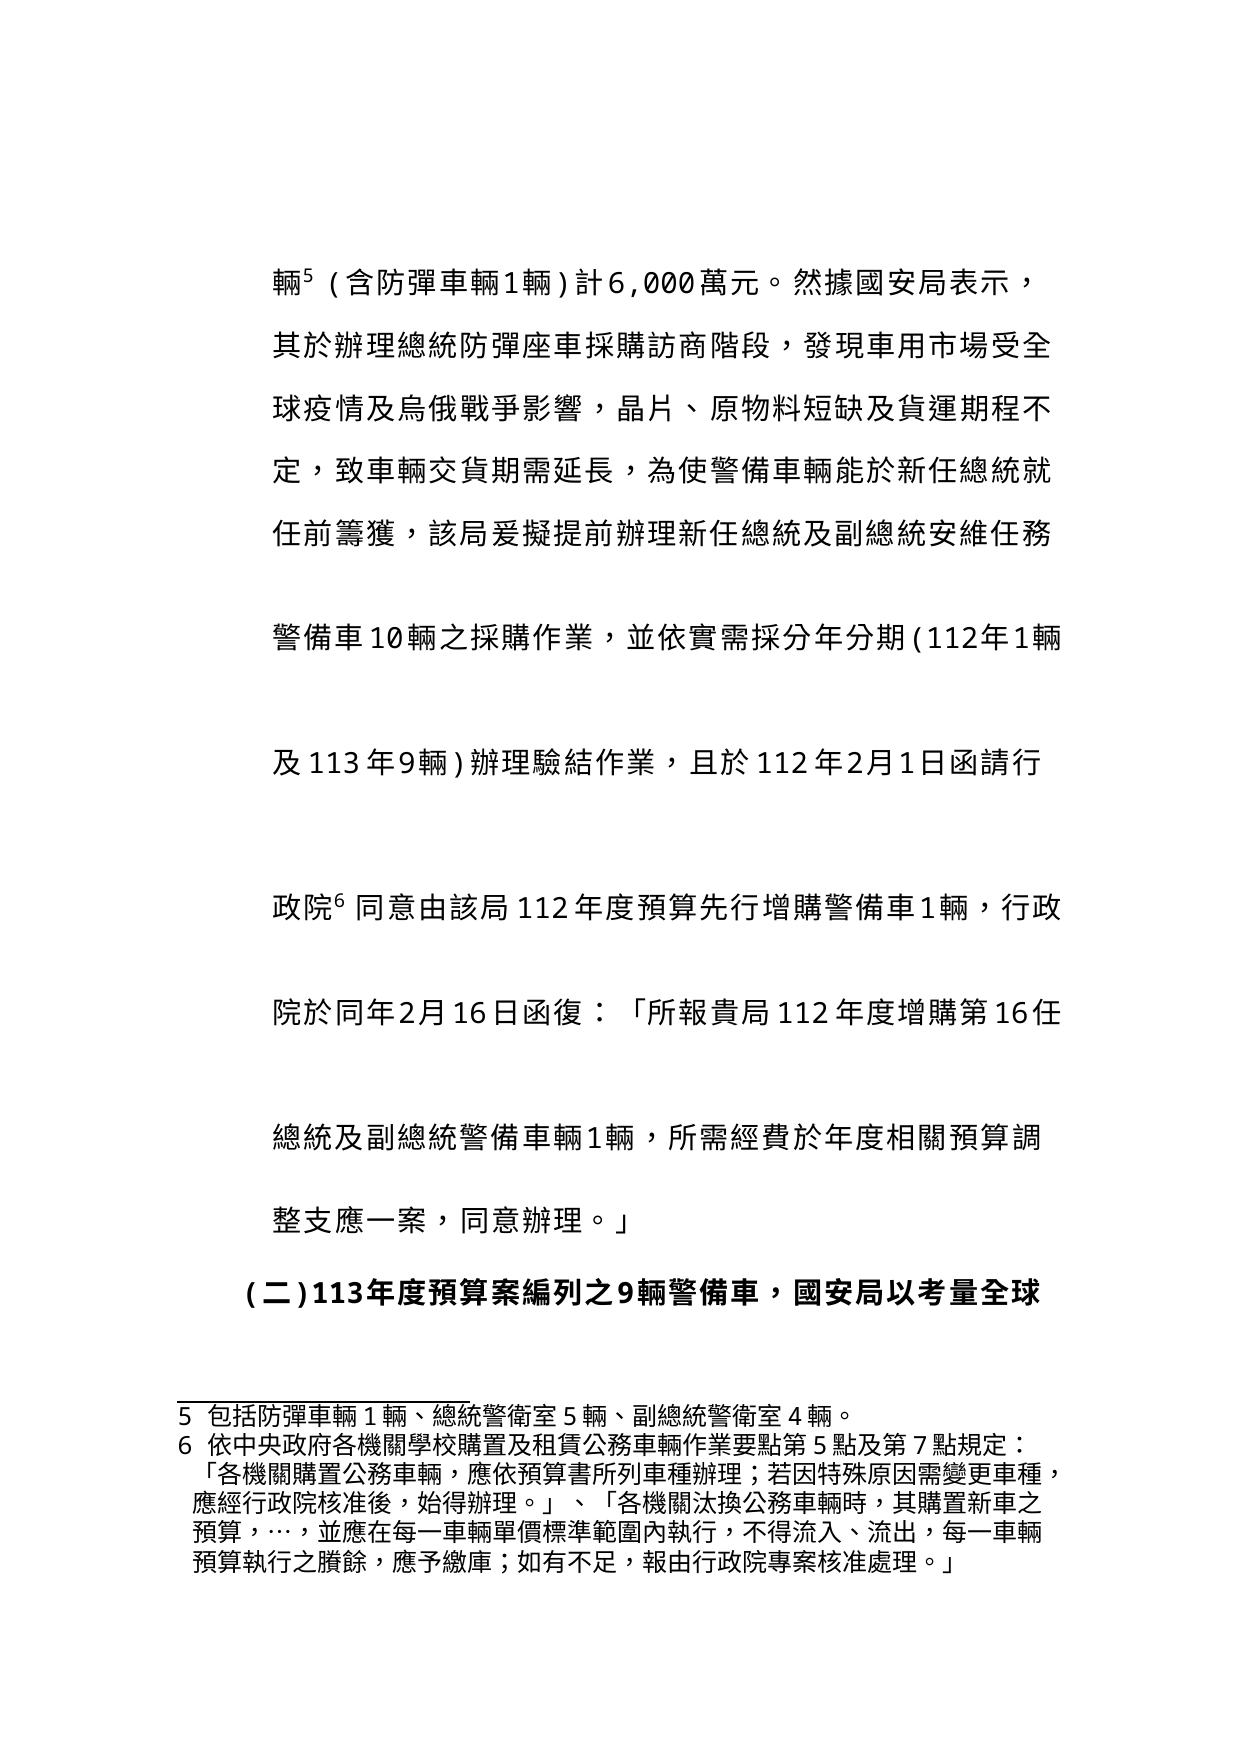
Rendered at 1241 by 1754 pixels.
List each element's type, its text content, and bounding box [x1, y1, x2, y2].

text 包括防彈車輛1輛、總統警衛室5輛、副總統警衛室4輛。 [177, 1402, 1063, 1431]
text (二)113年度預算案編列之9輛警備車，國安局以考量全球 [236, 1240, 1063, 1302]
text 依中央政府各機關學校購置及租賃公務車輛作業要點第5點及第7點規定：「各機關購置公務車輛，應依預算書所列車種辦理；若因特殊原因需變更車種，應經行政院核准後，始得辦理。」、「各機關汰換公務車輛時，其購置新車之預算，…，並應在每一車輛單價標準範圍內執行，不得流入、流出，每一車輛預算執行之賸餘，應予繳庫；如有不足，報由行政院專案核准處理。」 [177, 1431, 1063, 1577]
text 國安局就第16任總統及副總統候選人(暨)當選人安全維護工作(以下簡稱安維八號)，原係規劃於112年度購置候選人安全維護所需車輛36輛計7,210萬元，續於113年度新購新任總統及副總統安維任務所需警備車輛10輛(含防彈車輛1輛)計6,000萬元。然據國安局表示，其於辦理總統防彈座車採購訪商階段，發現車用市場受全球疫情及烏俄戰爭影響，晶片、原物料短缺及貨運期程不定，致車輛交貨期需延長，為使警備車輛能於新任總統就任前籌獲，該局爰擬提前辦理新任總統及副總統安維任務警備車10輛之採購作業，並依實需採分年分期(112年1輛及113年9輛)辦理驗結作業，且於112年2月1日函請行政院同意由該局112年度預算先行增購警備車1輛，行政院於同年2月16日函復：「所報貴局112年度增購第16任總統及副總統警備車輛1輛，所需經費於年度相關預算調整支應一案，同意辦理。」 [266, 177, 1063, 1240]
